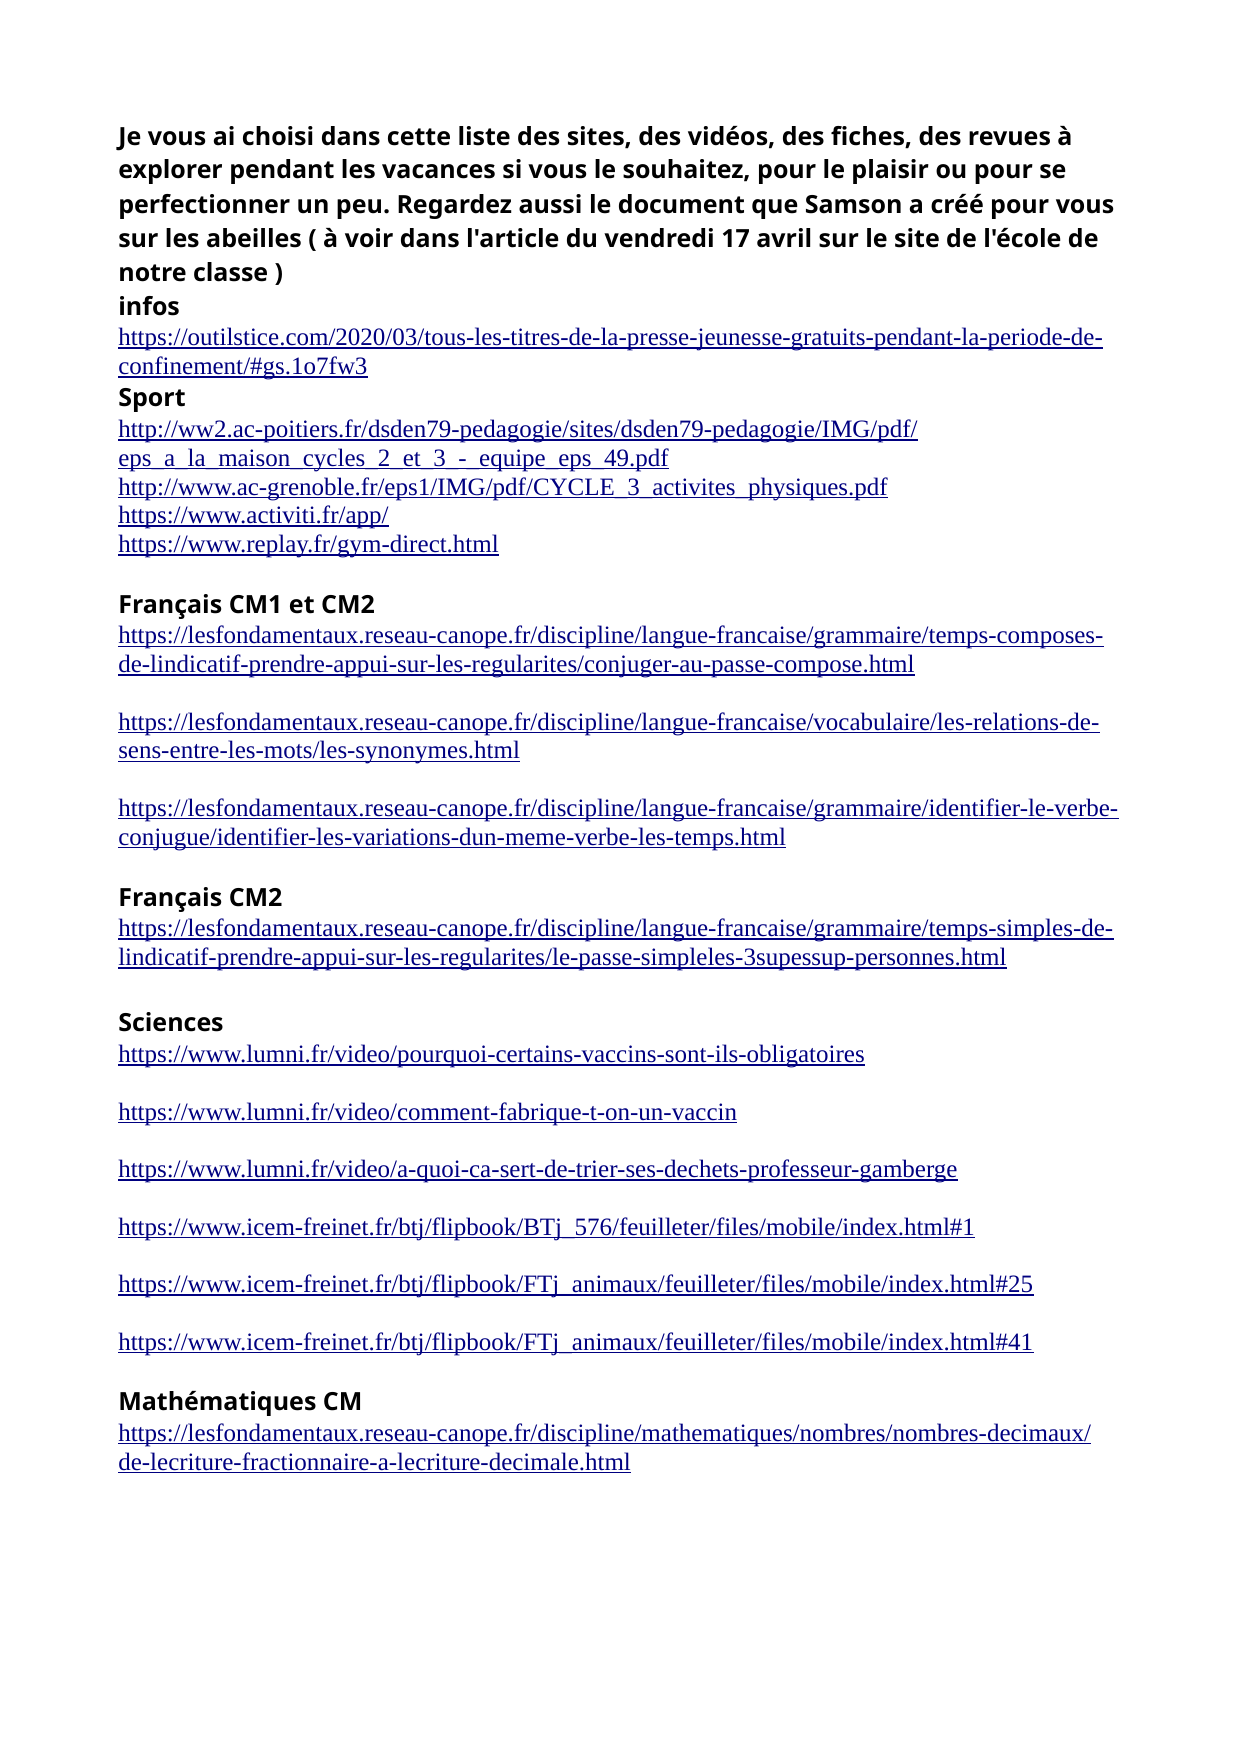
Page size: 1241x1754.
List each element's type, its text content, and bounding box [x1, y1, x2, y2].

text https://lesfondamentaux.reseau-canope.fr/discipline/langue-francaise/grammaire/temps-composes-de-lindicatif-prendre-appui-sur-les-regularites/conjuger-au-passe-compose.html [118, 621, 1122, 678]
text https://www.replay.fr/gym-direct.html [118, 529, 1122, 558]
text Français CM2 [118, 879, 1122, 913]
text http://www.ac-grenoble.fr/eps1/IMG/pdf/CYCLE_3_activites_physiques.pdf [118, 472, 1122, 500]
text http://ww2.ac-poitiers.fr/dsden79-pedagogie/sites/dsden79-pedagogie/IMG/pdf/eps_a_la_maison_cycles_2_et_3_-_equipe_eps_49.pdf [118, 414, 1122, 472]
text https://www.icem-freinet.fr/btj/flipbook/FTj_animaux/feuilleter/files/mobile/index.html#41 [118, 1327, 1122, 1355]
text https://www.lumni.fr/video/pourquoi-certains-vaccins-sont-ils-obligatoires [118, 1039, 1122, 1068]
text https://lesfondamentaux.reseau-canope.fr/discipline/langue-francaise/grammaire/temps-simples-de-lindicatif-prendre-appui-sur-les-regularites/le-passe-simpleles-3supessup-personnes.html [118, 913, 1122, 971]
text https://lesfondamentaux.reseau-canope.fr/discipline/mathematiques/nombres/nombres-decimaux/de-lecriture-fractionnaire-a-lecriture-decimale.html [118, 1418, 1122, 1476]
text Français CM1 et CM2 [118, 587, 1122, 621]
text https://www.lumni.fr/video/comment-fabrique-t-on-un-vaccin [118, 1097, 1122, 1125]
text https://outilstice.com/2020/03/tous-les-titres-de-la-presse-jeunesse-gratuits-pendant-la-periode-de-confinement/#gs.1o7fw3 [118, 322, 1122, 380]
text Je vous ai choisi dans cette liste des sites, des vidéos, des fiches, des revues à explorer pendant les vacances si vous le souhaitez, pour le plaisir ou pour se perfectionner un peu. Regardez aussi le document que Samson a créé pour vous sur les abeilles ( à voir dans l'article du vendredi 17 avril sur le site de l'école de notre classe ) [118, 118, 1122, 288]
text Sciences [118, 1005, 1122, 1039]
text https://www.lumni.fr/video/a-quoi-ca-sert-de-trier-ses-dechets-professeur-gamberge [118, 1154, 1122, 1183]
text https://www.activiti.fr/app/ [118, 500, 1122, 529]
text Sport [118, 380, 1122, 414]
text Mathématiques CM [118, 1384, 1122, 1418]
text https://lesfondamentaux.reseau-canope.fr/discipline/langue-francaise/vocabulaire/les-relations-de-sens-entre-les-mots/les-synonymes.html [118, 707, 1122, 764]
text https://lesfondamentaux.reseau-canope.fr/discipline/langue-francaise/grammaire/identifier-le-verbe-conjugue/identifier-les-variations-dun-meme-verbe-les-temps.html [118, 793, 1122, 851]
text infos [118, 288, 1122, 322]
text https://www.icem-freinet.fr/btj/flipbook/FTj_animaux/feuilleter/files/mobile/index.html#25 [118, 1269, 1122, 1298]
text https://www.icem-freinet.fr/btj/flipbook/BTj_576/feuilleter/files/mobile/index.html#1 [118, 1212, 1122, 1240]
